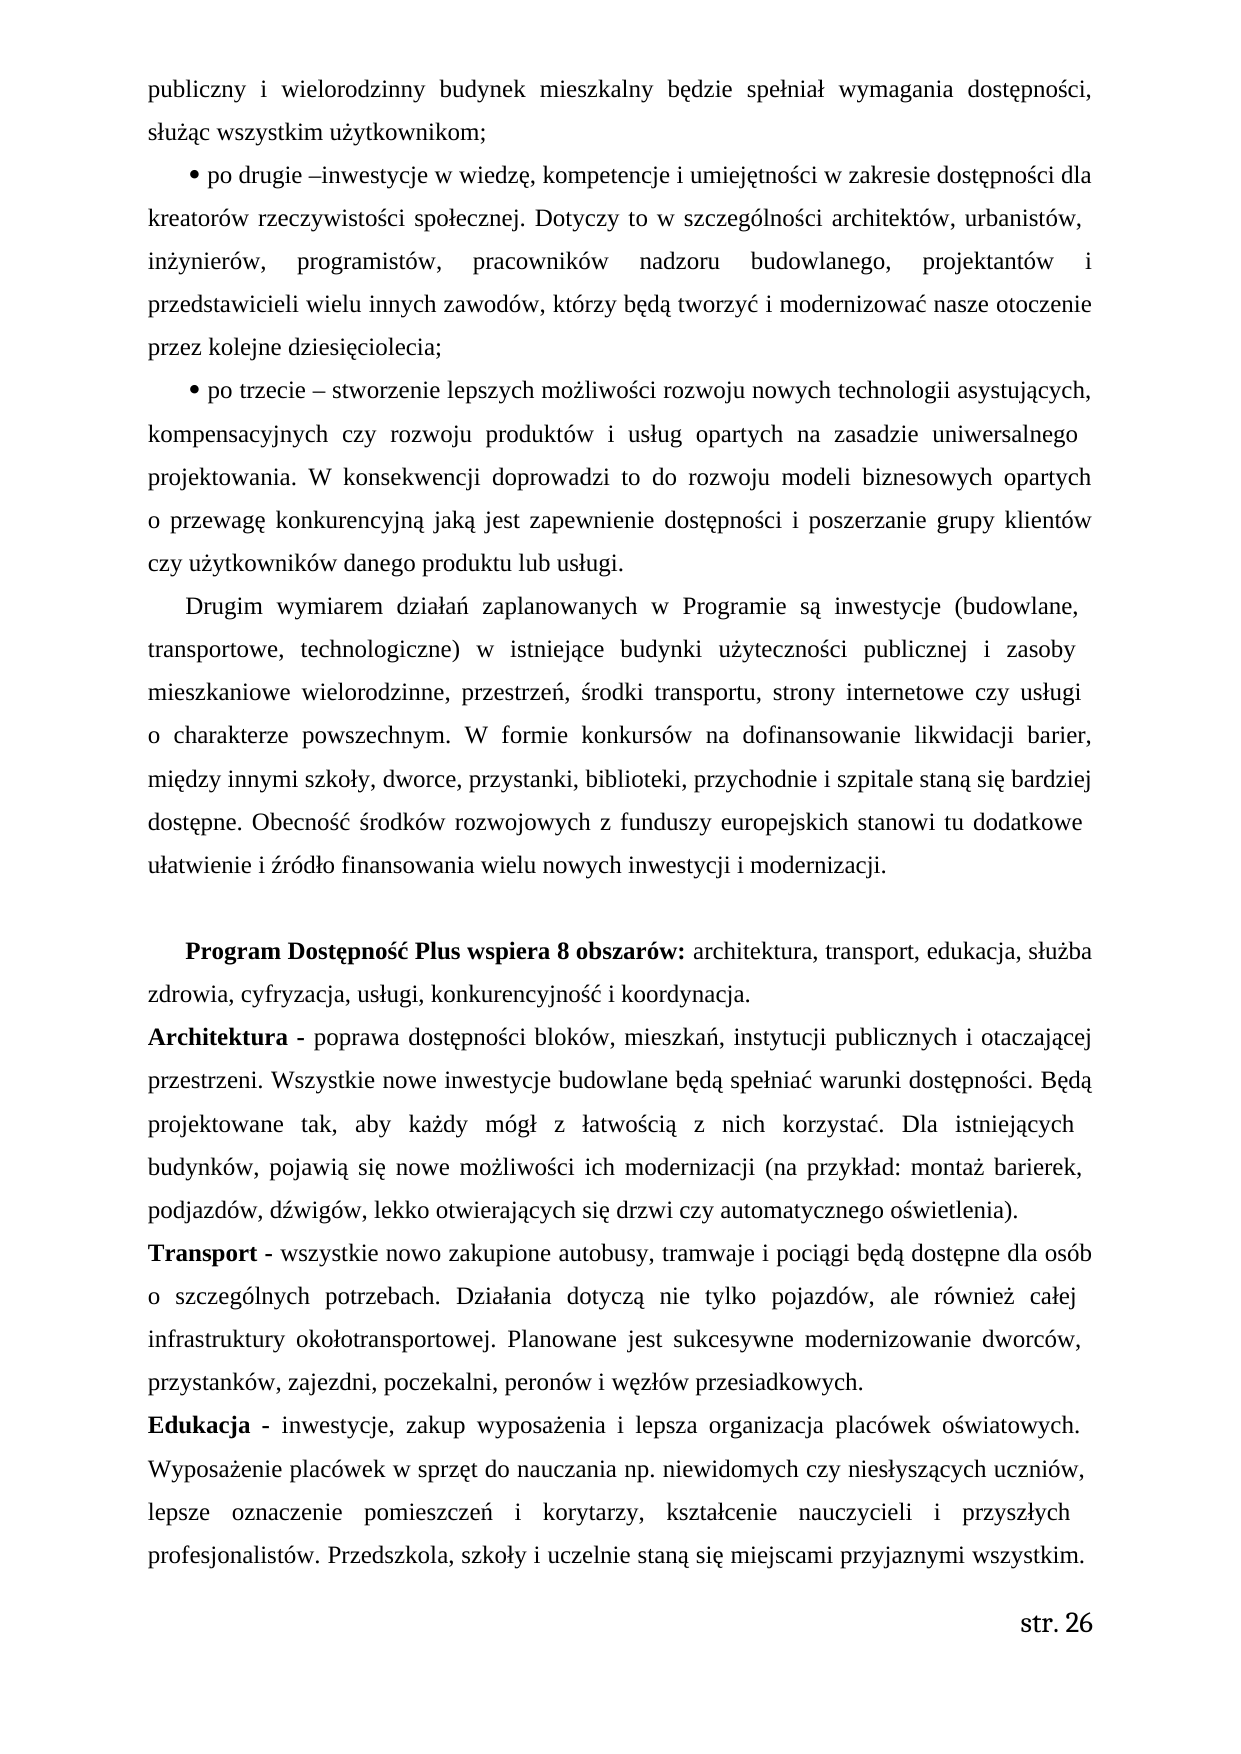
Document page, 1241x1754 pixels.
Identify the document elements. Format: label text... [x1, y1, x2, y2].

text Edukacja - inwestycje, zakup wyposażenia i lepsza organizacja placówek oświatowych. Wyposażenie placówek w sprzęt do nauczania np. niewidomych czy niesłyszących uczniów, lepsze oznaczenie pomieszczeń i korytarzy, kształcenie nauczycieli i przyszłych profesjonalistów. Przedszkola, szkoły i uczelnie staną się miejscami przyjaznymi wszystkim. [148, 1411, 1093, 1569]
text  po trzecie – stworzenie lepszych możliwości rozwoju nowych technologii asystujących, kompensacyjnych czy rozwoju produktów i usług opartych na zasadzie uniwersalnego projektowania. W konsekwencji doprowadzi to do rozwoju modeli biznesowych opartych o przewagę konkurencyjną jaką jest zapewnienie dostępności i poszerzanie grupy klientów czy użytkowników danego produktu lub usługi. [148, 376, 1093, 577]
text Drugim wymiarem działań zaplanowanych w Programie są inwestycje (budowlane, transportowe, technologiczne) w istniejące budynki użyteczności publicznej i zasoby mieszkaniowe wielorodzinne, przestrzeń, środki transportu, strony internetowe czy usługi o charakterze powszechnym. W formie konkursów na dofinansowanie likwidacji barier, między innymi szkoły, dworce, przystanki, biblioteki, przychodnie i szpitale staną się bardziej dostępne. Obecność środków rozwojowych z funduszy europejskich stanowi tu dodatkowe ułatwienie i źródło finansowania wielu nowych inwestycji i modernizacji. [148, 591, 1093, 879]
text Program Dostępność Plus wspiera 8 obszarów: architektura, transport, edukacja, służba zdrowia, cyfryzacja, usługi, konkurencyjność i koordynacja. [148, 936, 1093, 1008]
text publiczny i wielorodzinny budynek mieszkalny będzie spełniał wymagania dostępności, służąc wszystkim użytkownikom; [148, 74, 1093, 146]
text Architektura - poprawa dostępności bloków, mieszkań, instytucji publicznych i otaczającej przestrzeni. Wszystkie nowe inwestycje budowlane będą spełniać warunki dostępności. Będą projektowane tak, aby każdy mógł z łatwością z nich korzystać. Dla istniejących budynków, pojawią się nowe możliwości ich modernizacji (na przykład: montaż barierek, podjazdów, dźwigów, lekko otwierających się drzwi czy automatycznego oświetlenia). [148, 1022, 1093, 1224]
text Transport - wszystkie nowo zakupione autobusy, tramwaje i pociągi będą dostępne dla osób o szczególnych potrzebach. Działania dotyczą nie tylko pojazdów, ale również całej infrastruktury okołotransportowej. Planowane jest sukcesywne modernizowanie dworców, przystanków, zajezdni, poczekalni, peronów i węzłów przesiadkowych. [148, 1238, 1093, 1396]
text  po drugie –inwestycje w wiedzę, kompetencje i umiejętności w zakresie dostępności dla kreatorów rzeczywistości społecznej. Dotyczy to w szczególności architektów, urbanistów, inżynierów, programistów, pracowników nadzoru budowlanego, projektantów i przedstawicieli wielu innych zawodów, którzy będą tworzyć i modernizować nasze otoczenie przez kolejne dziesięciolecia; [148, 160, 1093, 361]
